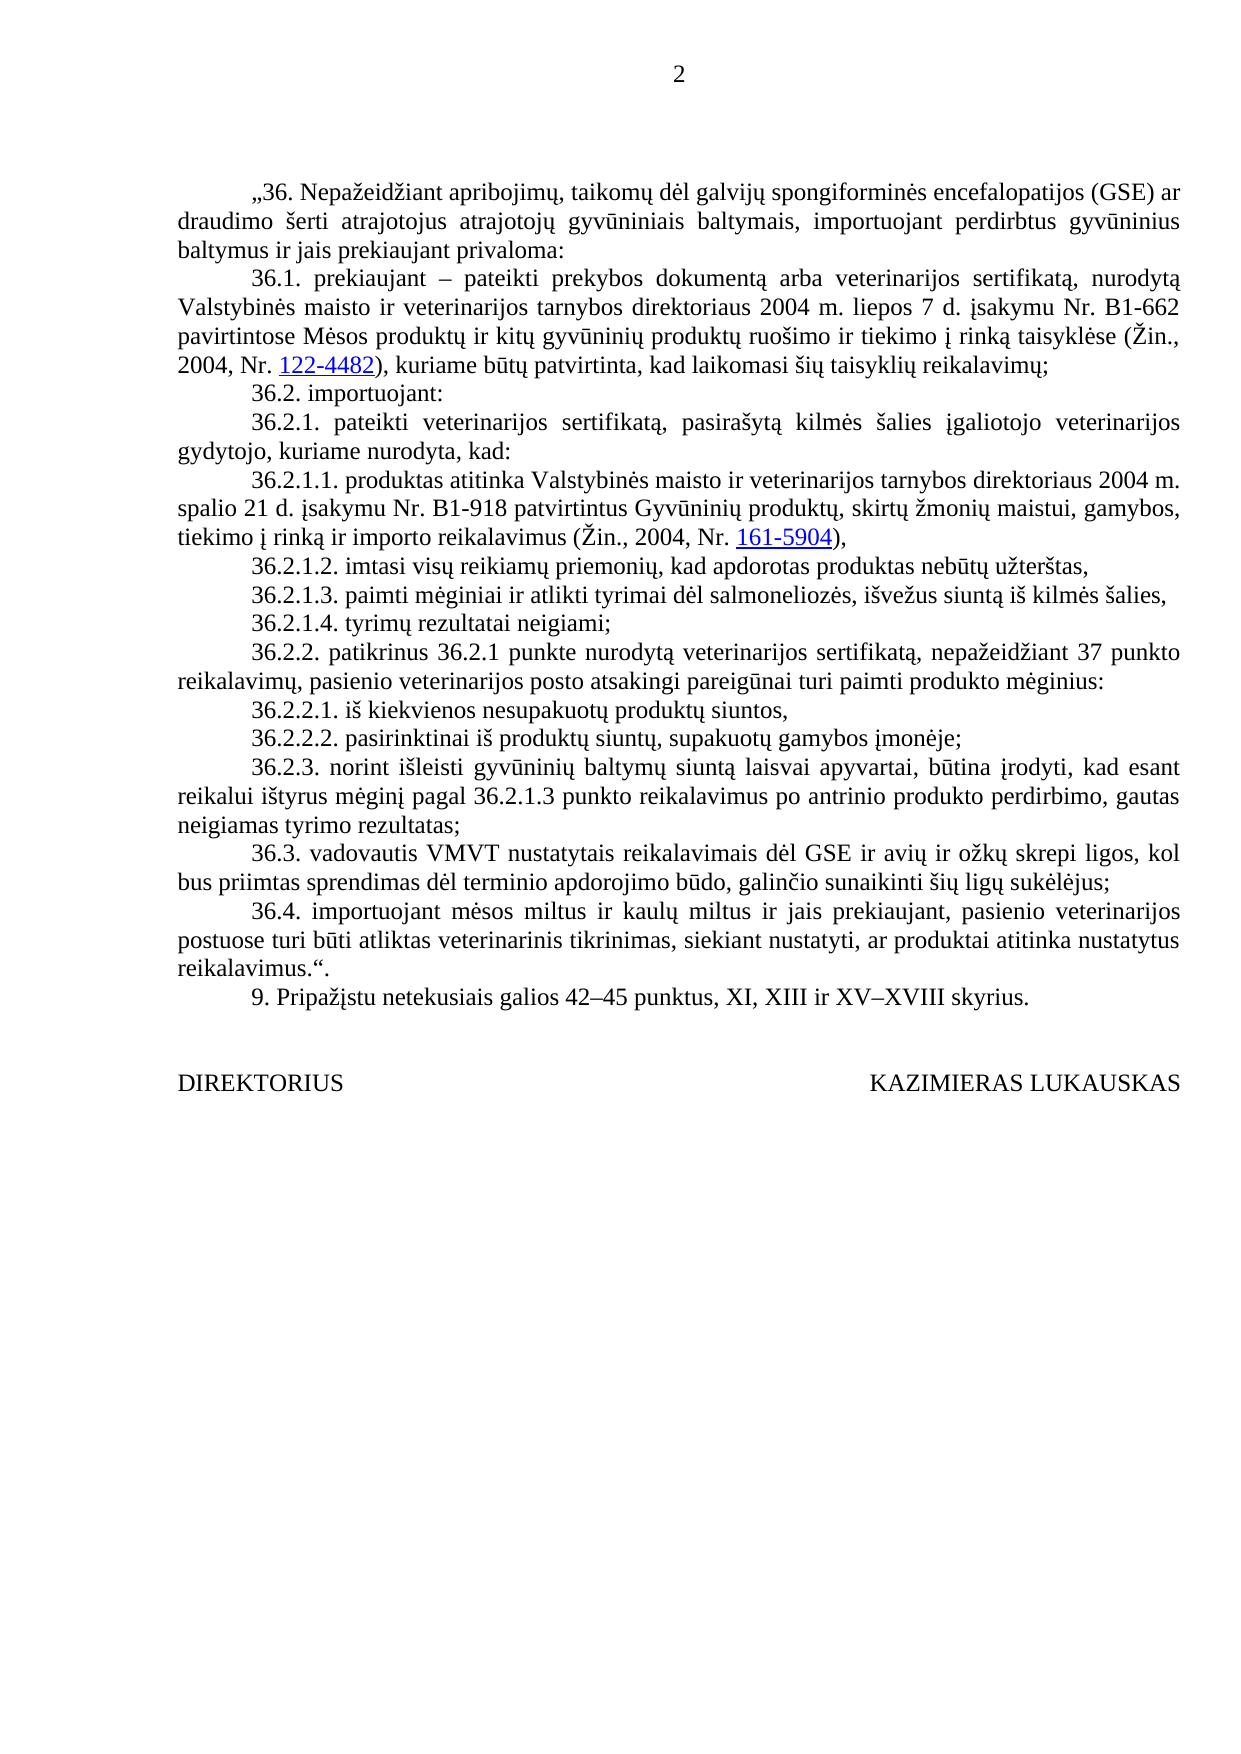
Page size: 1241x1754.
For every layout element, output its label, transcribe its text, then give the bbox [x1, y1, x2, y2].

text 36.2.1.4. tyrimų rezultatai neigiami; [177, 608, 1181, 637]
text 36.2.2.1. iš kiekvienos nesupakuotų produktų siuntos, [177, 695, 1181, 723]
text 36.2. importuojant: [177, 378, 1181, 407]
text „36. Nepažeidžiant apribojimų, taikomų dėl galvijų spongiforminės encefalopatijos (GSE) ar draudimo šerti atrajotojus atrajotojų gyvūniniais baltymais, importuojant perdirbtus gyvūninius baltymus ir jais prekiaujant privaloma: [177, 177, 1181, 263]
text 36.2.2.2. pasirinktinai iš produktų siuntų, supakuotų gamybos įmonėje; [177, 723, 1181, 752]
text DIREKTORIUS KAZIMIERAS LUKAUSKAS [177, 1068, 1181, 1097]
text 36.2.1.1. produktas atitinka Valstybinės maisto ir veterinarijos tarnybos direktoriaus 2004 m. spalio 21 d. įsakymu Nr. B1-918 patvirtintus Gyvūninių produktų, skirtų žmonių maistui, gamybos, tiekimo į rinką ir importo reikalavimus (Žin., 2004, Nr. 161-5904), [177, 465, 1181, 551]
text 36.2.3. norint išleisti gyvūninių baltymų siuntą laisvai apyvartai, būtina įrodyti, kad esant reikalui ištyrus mėginį pagal 36.2.1.3 punkto reikalavimus po antrinio produkto perdirbimo, gautas neigiamas tyrimo rezultatas; [177, 752, 1181, 838]
text 36.2.1.3. paimti mėginiai ir atlikti tyrimai dėl salmoneliozės, išvežus siuntą iš kilmės šalies, [177, 580, 1181, 608]
text 36.2.2. patikrinus 36.2.1 punkte nurodytą veterinarijos sertifikatą, nepažeidžiant 37 punkto reikalavimų, pasienio veterinarijos posto atsakingi pareigūnai turi paimti produkto mėginius: [177, 637, 1181, 695]
text 36.4. importuojant mėsos miltus ir kaulų miltus ir jais prekiaujant, pasienio veterinarijos postuose turi būti atliktas veterinarinis tikrinimas, siekiant nustatyti, ar produktai atitinka nustatytus reikalavimus.“. [177, 896, 1181, 982]
text 36.3. vadovautis VMVT nustatytais reikalavimais dėl GSE ir avių ir ožkų skrepi ligos, kol bus priimtas sprendimas dėl terminio apdorojimo būdo, galinčio sunaikinti šių ligų sukėlėjus; [177, 838, 1181, 896]
text 9. Pripažįstu netekusiais galios 42–45 punktus, XI, XIII ir XV–XVIII skyrius. [177, 982, 1181, 1011]
text 36.2.1. pateikti veterinarijos sertifikatą, pasirašytą kilmės šalies įgaliotojo veterinarijos gydytojo, kuriame nurodyta, kad: [177, 407, 1181, 465]
text 36.2.1.2. imtasi visų reikiamų priemonių, kad apdorotas produktas nebūtų užterštas, [177, 551, 1181, 580]
text 36.1. prekiaujant – pateikti prekybos dokumentą arba veterinarijos sertifikatą, nurodytą Valstybinės maisto ir veterinarijos tarnybos direktoriaus 2004 m. liepos 7 d. įsakymu Nr. B1-662 pavirtintose Mėsos produktų ir kitų gyvūninių produktų ruošimo ir tiekimo į rinką taisyklėse (Žin., 2004, Nr. 122-4482), kuriame būtų patvirtinta, kad laikomasi šių taisyklių reikalavimų; [177, 263, 1181, 378]
